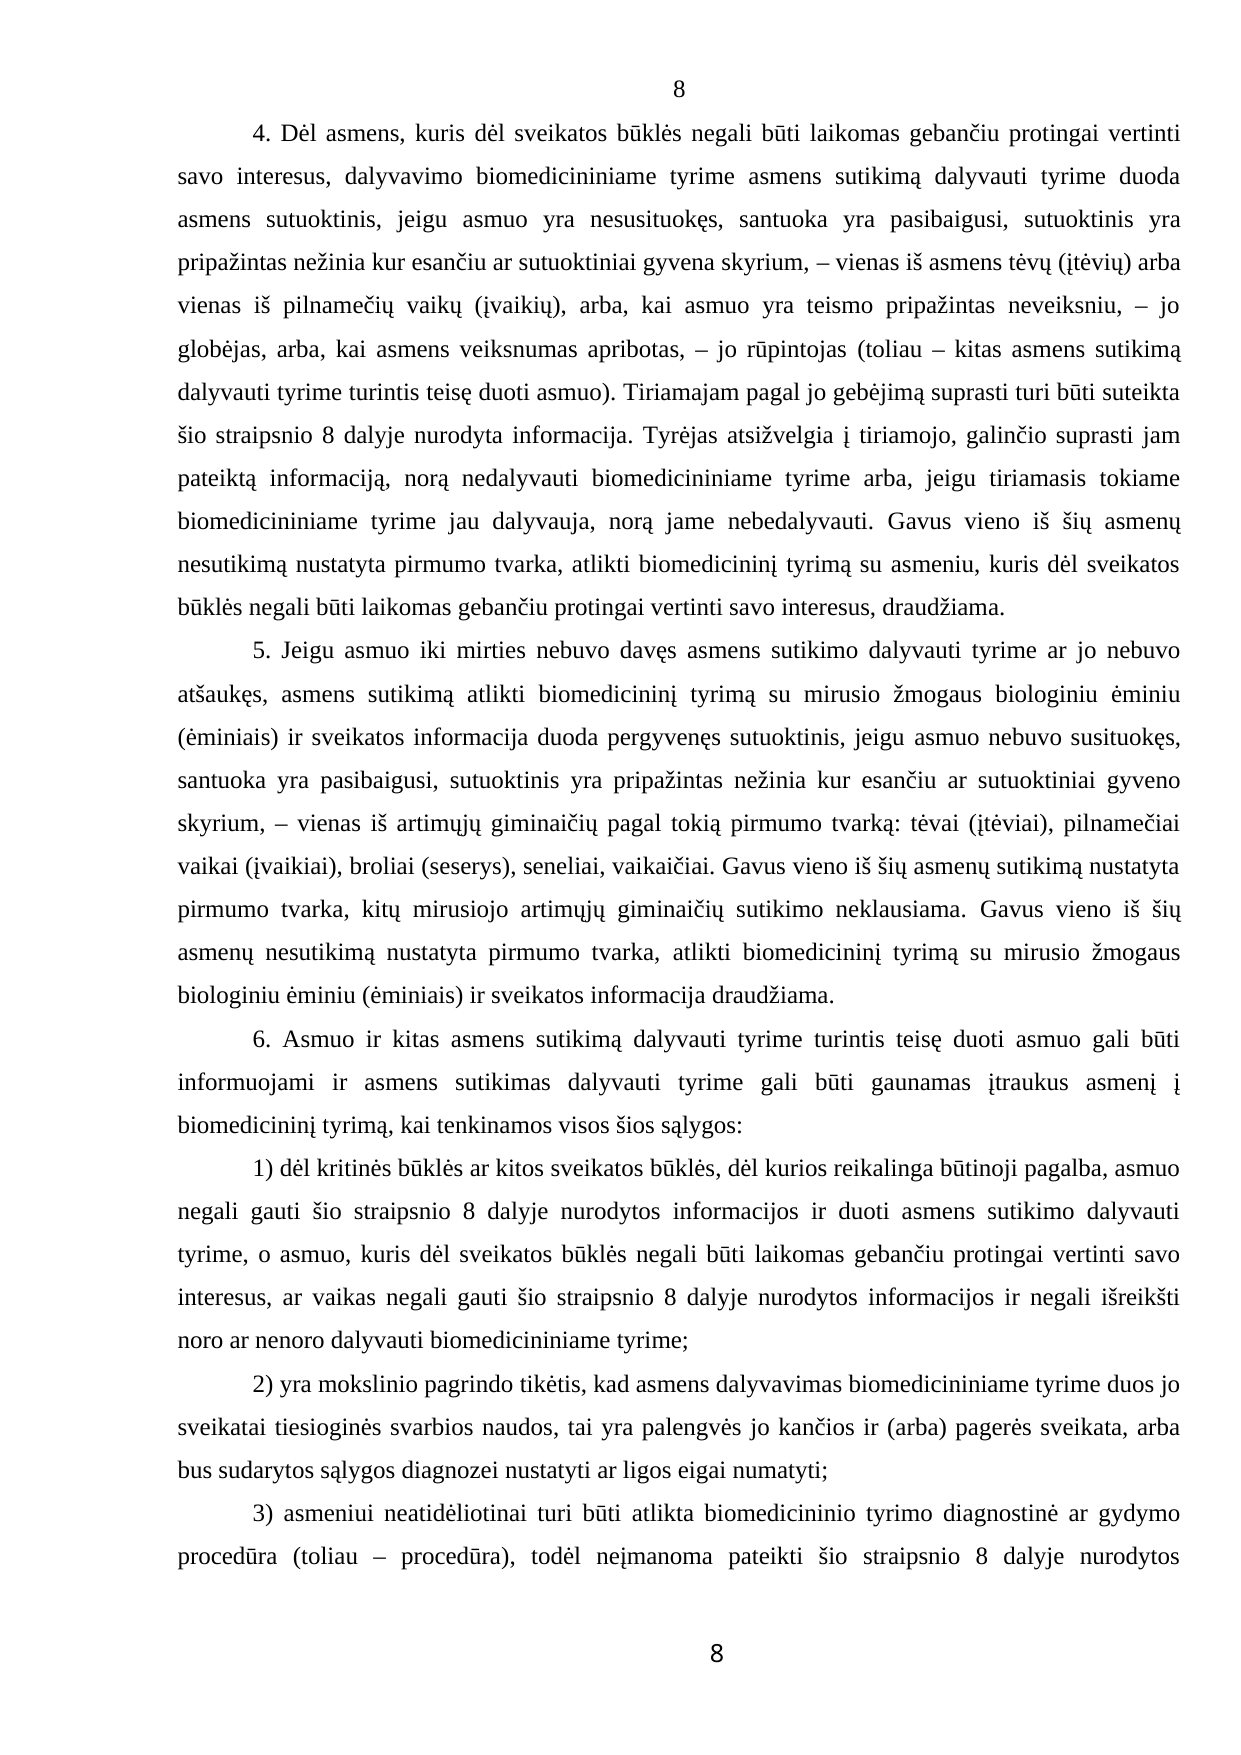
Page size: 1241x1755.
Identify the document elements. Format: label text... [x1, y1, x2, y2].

text 4. Dėl asmens, kuris dėl sveikatos būklės negali būti laikomas gebančiu protingai vertinti savo interesus, dalyvavimo biomedicininiame tyrime asmens sutikimą dalyvauti tyrime duoda asmens sutuoktinis, jeigu asmuo yra nesusituokęs, santuoka yra pasibaigusi, sutuoktinis yra pripažintas nežinia kur esančiu ar sutuoktiniai gyvena skyrium, – vienas iš asmens tėvų (įtėvių) arba vienas iš pilnamečių vaikų (įvaikių), arba, kai asmuo yra teismo pripažintas neveiksniu, – jo globėjas, arba, kai asmens veiksnumas apribotas, – jo rūpintojas (toliau – kitas asmens sutikimą dalyvauti tyrime turintis teisę duoti asmuo). Tiriamajam pagal jo gebėjimą suprasti turi būti suteikta šio straipsnio 8 dalyje nurodyta informacija. Tyrėjas atsižvelgia į tiriamojo, galinčio suprasti jam pateiktą informaciją, norą nedalyvauti biomedicininiame tyrime arba, jeigu tiriamasis tokiame biomedicininiame tyrime jau dalyvauja, norą jame nebedalyvauti. Gavus vieno iš šių asmenų nesutikimą nustatyta pirmumo tvarka, atlikti biomedicininį tyrimą su asmeniu, kuris dėl sveikatos būklės negali būti laikomas gebančiu protingai vertinti savo interesus, draudžiama. [177, 118, 1181, 621]
text 1) dėl kritinės būklės ar kitos sveikatos būklės, dėl kurios reikalinga būtinoji pagalba, asmuo negali gauti šio straipsnio 8 dalyje nurodytos informacijos ir duoti asmens sutikimo dalyvauti tyrime, o asmuo, kuris dėl sveikatos būklės negali būti laikomas gebančiu protingai vertinti savo interesus, ar vaikas negali gauti šio straipsnio 8 dalyje nurodytos informacijos ir negali išreikšti noro ar nenoro dalyvauti biomedicininiame tyrime; [177, 1153, 1181, 1354]
text 3) asmeniui neatidėliotinai turi būti atlikta biomedicininio tyrimo diagnostinė ar gydymo procedūra (toliau – procedūra), todėl neįmanoma pateikti šio straipsnio 8 dalyje nurodytos [177, 1498, 1181, 1570]
text 6. Asmuo ir kitas asmens sutikimą dalyvauti tyrime turintis teisę duoti asmuo gali būti informuojami ir asmens sutikimas dalyvauti tyrime gali būti gaunamas įtraukus asmenį į biomedicininį tyrimą, kai tenkinamos visos šios sąlygos: [177, 1024, 1181, 1139]
text 2) yra mokslinio pagrindo tikėtis, kad asmens dalyvavimas biomedicininiame tyrime duos jo sveikatai tiesioginės svarbios naudos, tai yra palengvės jo kančios ir (arba) pagerės sveikata, arba bus sudarytos sąlygos diagnozei nustatyti ar ligos eigai numatyti; [177, 1369, 1181, 1484]
text 5. Jeigu asmuo iki mirties nebuvo davęs asmens sutikimo dalyvauti tyrime ar jo nebuvo atšaukęs, asmens sutikimą atlikti biomedicininį tyrimą su mirusio žmogaus biologiniu ėminiu (ėminiais) ir sveikatos informacija duoda pergyvenęs sutuoktinis, jeigu asmuo nebuvo susituokęs, santuoka yra pasibaigusi, sutuoktinis yra pripažintas nežinia kur esančiu ar sutuoktiniai gyveno skyrium, – vienas iš artimųjų giminaičių pagal tokią pirmumo tvarką: tėvai (įtėviai), pilnamečiai vaikai (įvaikiai), broliai (seserys), seneliai, vaikaičiai. Gavus vieno iš šių asmenų sutikimą nustatyta pirmumo tvarka, kitų mirusiojo artimųjų giminaičių sutikimo neklausiama. Gavus vieno iš šių asmenų nesutikimą nustatyta pirmumo tvarka, atlikti biomedicininį tyrimą su mirusio žmogaus biologiniu ėminiu (ėminiais) ir sveikatos informacija draudžiama. [177, 636, 1181, 1009]
